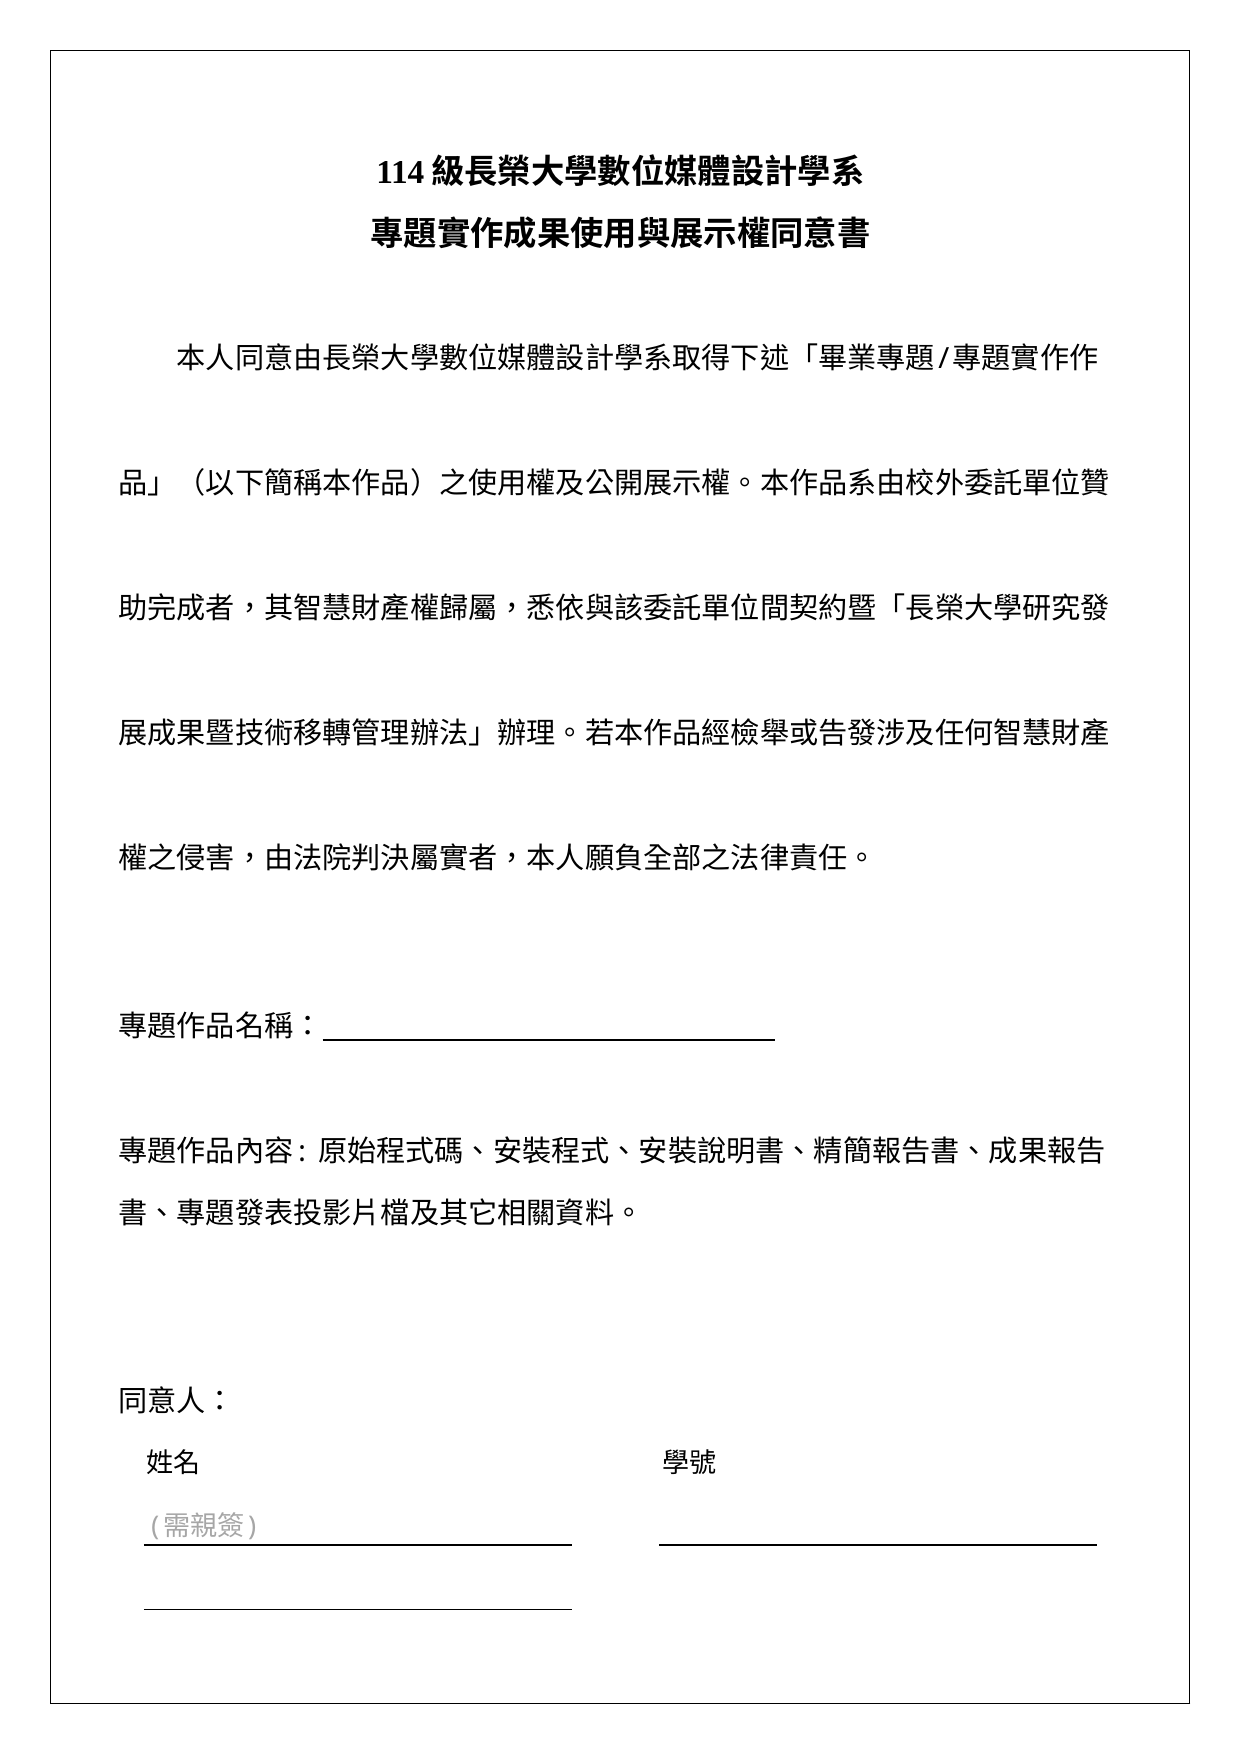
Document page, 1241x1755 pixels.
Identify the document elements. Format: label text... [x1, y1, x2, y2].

table_header 學號 [659, 1419, 1097, 1482]
table_cell [572, 1544, 659, 1608]
table_cell (需親簽) [144, 1482, 572, 1544]
text 114級長榮大學數位媒體設計學系 [118, 127, 1122, 189]
text 專題作品內容: 原始程式碼、安裝程式、安裝說明書、精簡報告書、成果報告書、專題發表投影片檔及其它相關資料。 [118, 1107, 1122, 1232]
table_cell [572, 1482, 659, 1544]
table_cell [659, 1546, 1097, 1608]
table_cell [659, 1482, 1097, 1544]
table_header [572, 1419, 659, 1482]
text 同意人： [118, 1357, 1122, 1419]
table_cell [144, 1546, 572, 1608]
text 專題實作成果使用與展示權同意書 [118, 189, 1122, 252]
text 本人同意由長榮大學數位媒體設計學系取得下述「畢業專題/專題實作作品」（以下簡稱本作品）之使用權及公開展示權。本作品系由校外委託單位贊助完成者，其智慧財產權歸屬，悉依與該委託單位間契約暨「長榮大學研究發展成果暨技術移轉管理辦法」辦理。若本作品經檢舉或告發涉及任何智慧財產權之侵害，由法院判決屬實者，本人願負全部之法律責任。 [118, 314, 1122, 877]
text 專題作品名稱： [118, 982, 1122, 1044]
table_header 姓名 [144, 1419, 572, 1482]
